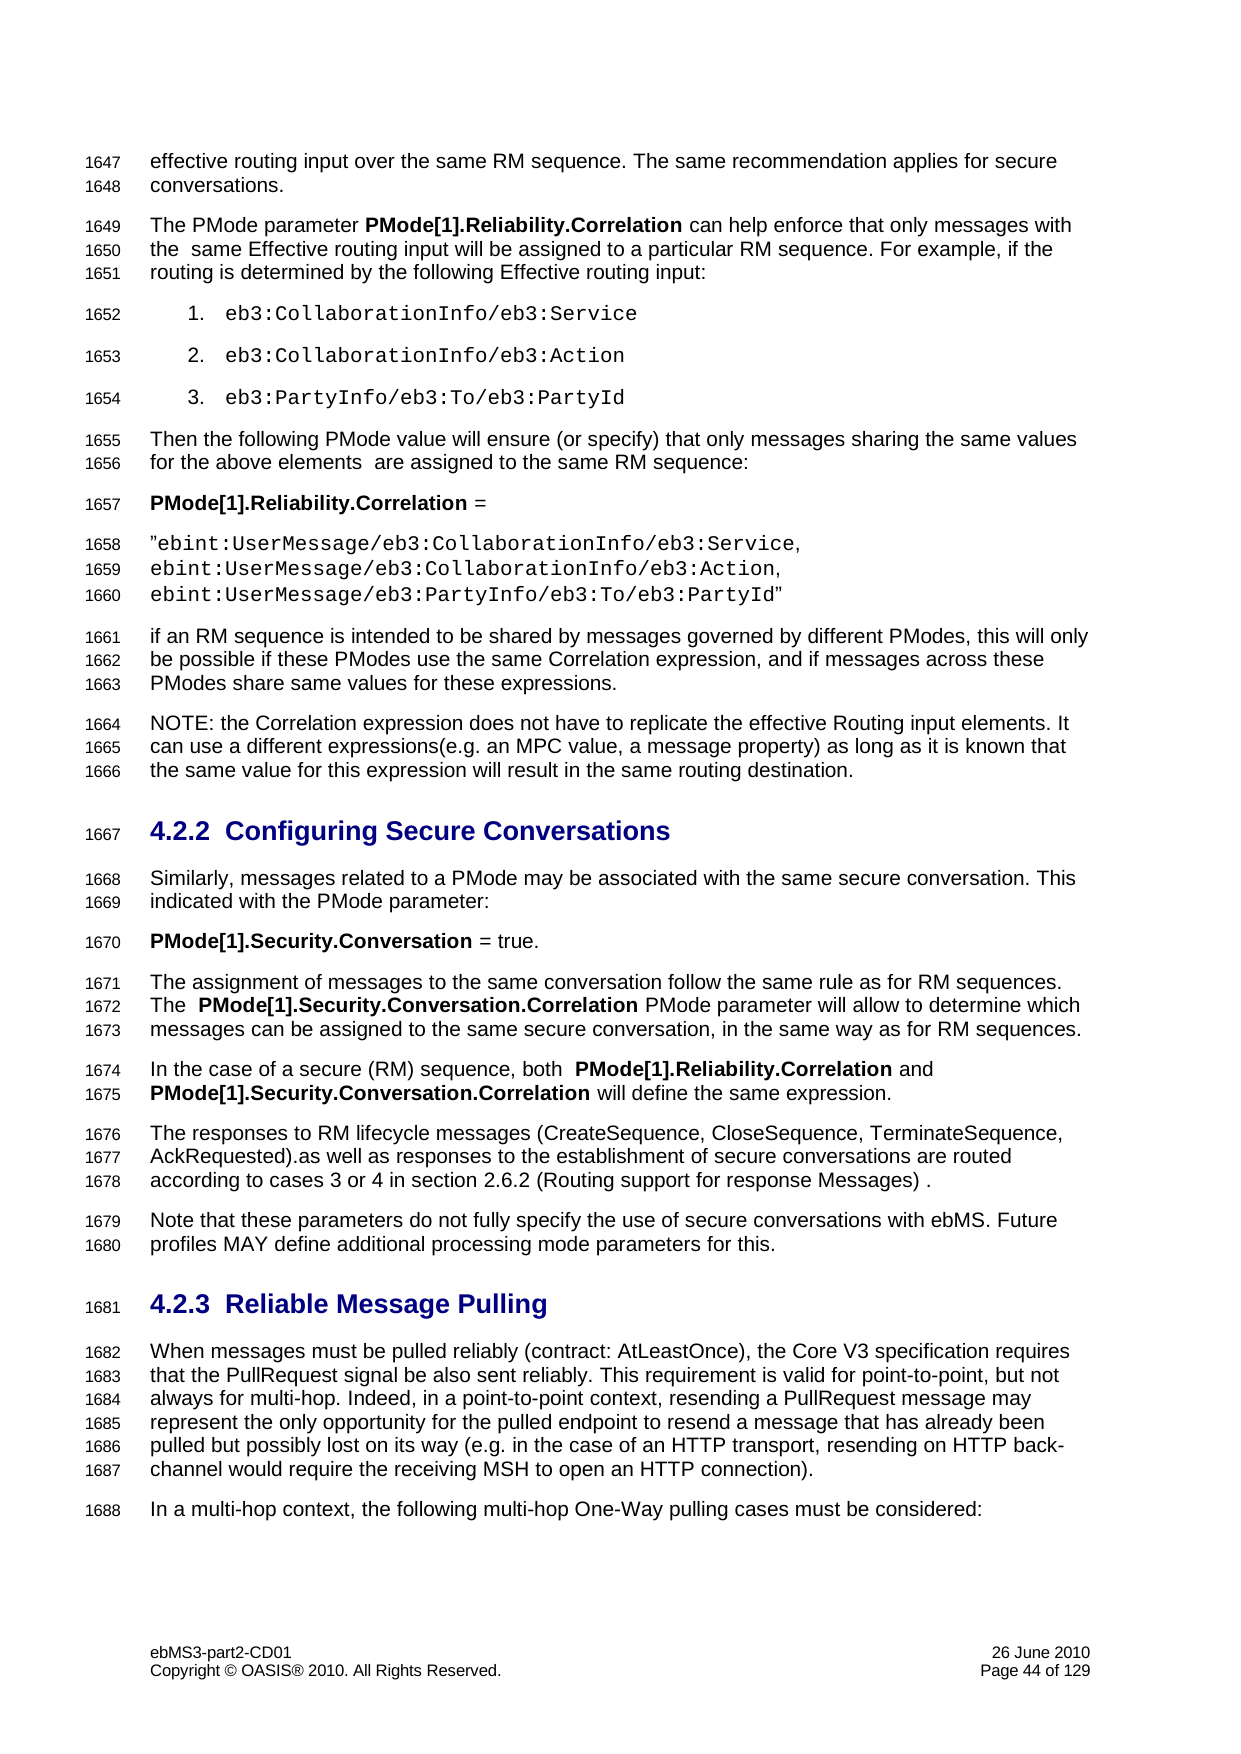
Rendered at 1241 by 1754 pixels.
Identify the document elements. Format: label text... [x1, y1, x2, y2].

list eb3:PartyInfo/eb3:To/eb3:PartyId [187, 385, 1090, 411]
text Note that these parameters do not fully specify the use of secure conversations with ebMS. Future profiles MAY define additional processing mode parameters for this. [150, 1208, 1090, 1256]
text if an RM sequence is intended to be shared by messages governed by different PModes, this will only be possible if these PModes use the same Correlation expression, and if messages across these PModes share same values for these expressions. [150, 624, 1090, 695]
text effective routing input over the same RM sequence. The same recommendation applies for secure conversations. [150, 150, 1090, 197]
subtitle Reliable Message Pulling [150, 1289, 1090, 1319]
text NOTE: the Correlation expression does not have to replicate the effective Routing input elements. It can use a different expressions(e.g. an MPC value, a message property) as long as it is known that the same value for this expression will result in the same routing destination. [150, 711, 1090, 782]
text The responses to RM lifecycle messages (CreateSequence, CloseSequence, TerminateSequence, AckRequested).as well as responses to the establishment of secure conversations are routed according to cases 3 or 4 in section 2.6.2 (Routing support for response Messages) . [150, 1121, 1090, 1192]
text The assignment of messages to the same conversation follow the same rule as for RM sequences. The PMode[1].Security.Conversation.Correlation PMode parameter will allow to determine which messages can be assigned to the same secure conversation, in the same way as for RM sequences. [150, 970, 1090, 1041]
text When messages must be pulled reliably (contract: AtLeastOnce), the Core V3 specification requires that the PullRequest signal be also sent reliably. This requirement is valid for point-to-point, but not always for multi-hop. Indeed, in a point-to-point context, resending a PullRequest message may represent the only opportunity for the pulled endpoint to resend a message that has already been pulled but possibly lost on its way (e.g. in the case of an HTTP transport, resending on HTTP back-channel would require the receiving MSH to open an HTTP connection). [150, 1340, 1090, 1481]
text Similarly, messages related to a PMode may be associated with the same secure conversation. This indicated with the PMode parameter: [150, 866, 1090, 913]
text The PMode parameter PMode[1].Reliability.Correlation can help enforce that only messages with the same Effective routing input will be assigned to a particular RM sequence. For example, if the routing is determined by the following Effective routing input: [150, 214, 1090, 284]
list eb3:CollaborationInfo/eb3:Action [187, 343, 1090, 368]
text In a multi-hop context, the following multi-hop One-Way pulling cases must be considered: [150, 1498, 1090, 1521]
text In the case of a secure (RM) sequence, both PMode[1].Reliability.Correlation and PMode[1].Security.Conversation.Correlation will define the same expression. [150, 1057, 1090, 1104]
text PMode[1].Security.Conversation = true. [150, 930, 1090, 953]
text PMode[1].Reliability.Correlation = [150, 491, 1090, 514]
list eb3:CollaborationInfo/eb3:Service [187, 301, 1090, 326]
text ”ebint:UserMessage/eb3:CollaborationInfo/eb3:Service, ebint:UserMessage/eb3:CollaborationInfo/eb3:Action, ebint:UserMessage/eb3:PartyInfo/eb3:To/eb3:PartyId” [150, 531, 1090, 607]
subtitle Configuring Secure Conversations [150, 815, 1090, 845]
text Then the following PMode value will ensure (or specify) that only messages sharing the same values for the above elements are assigned to the same RM sequence: [150, 427, 1090, 474]
